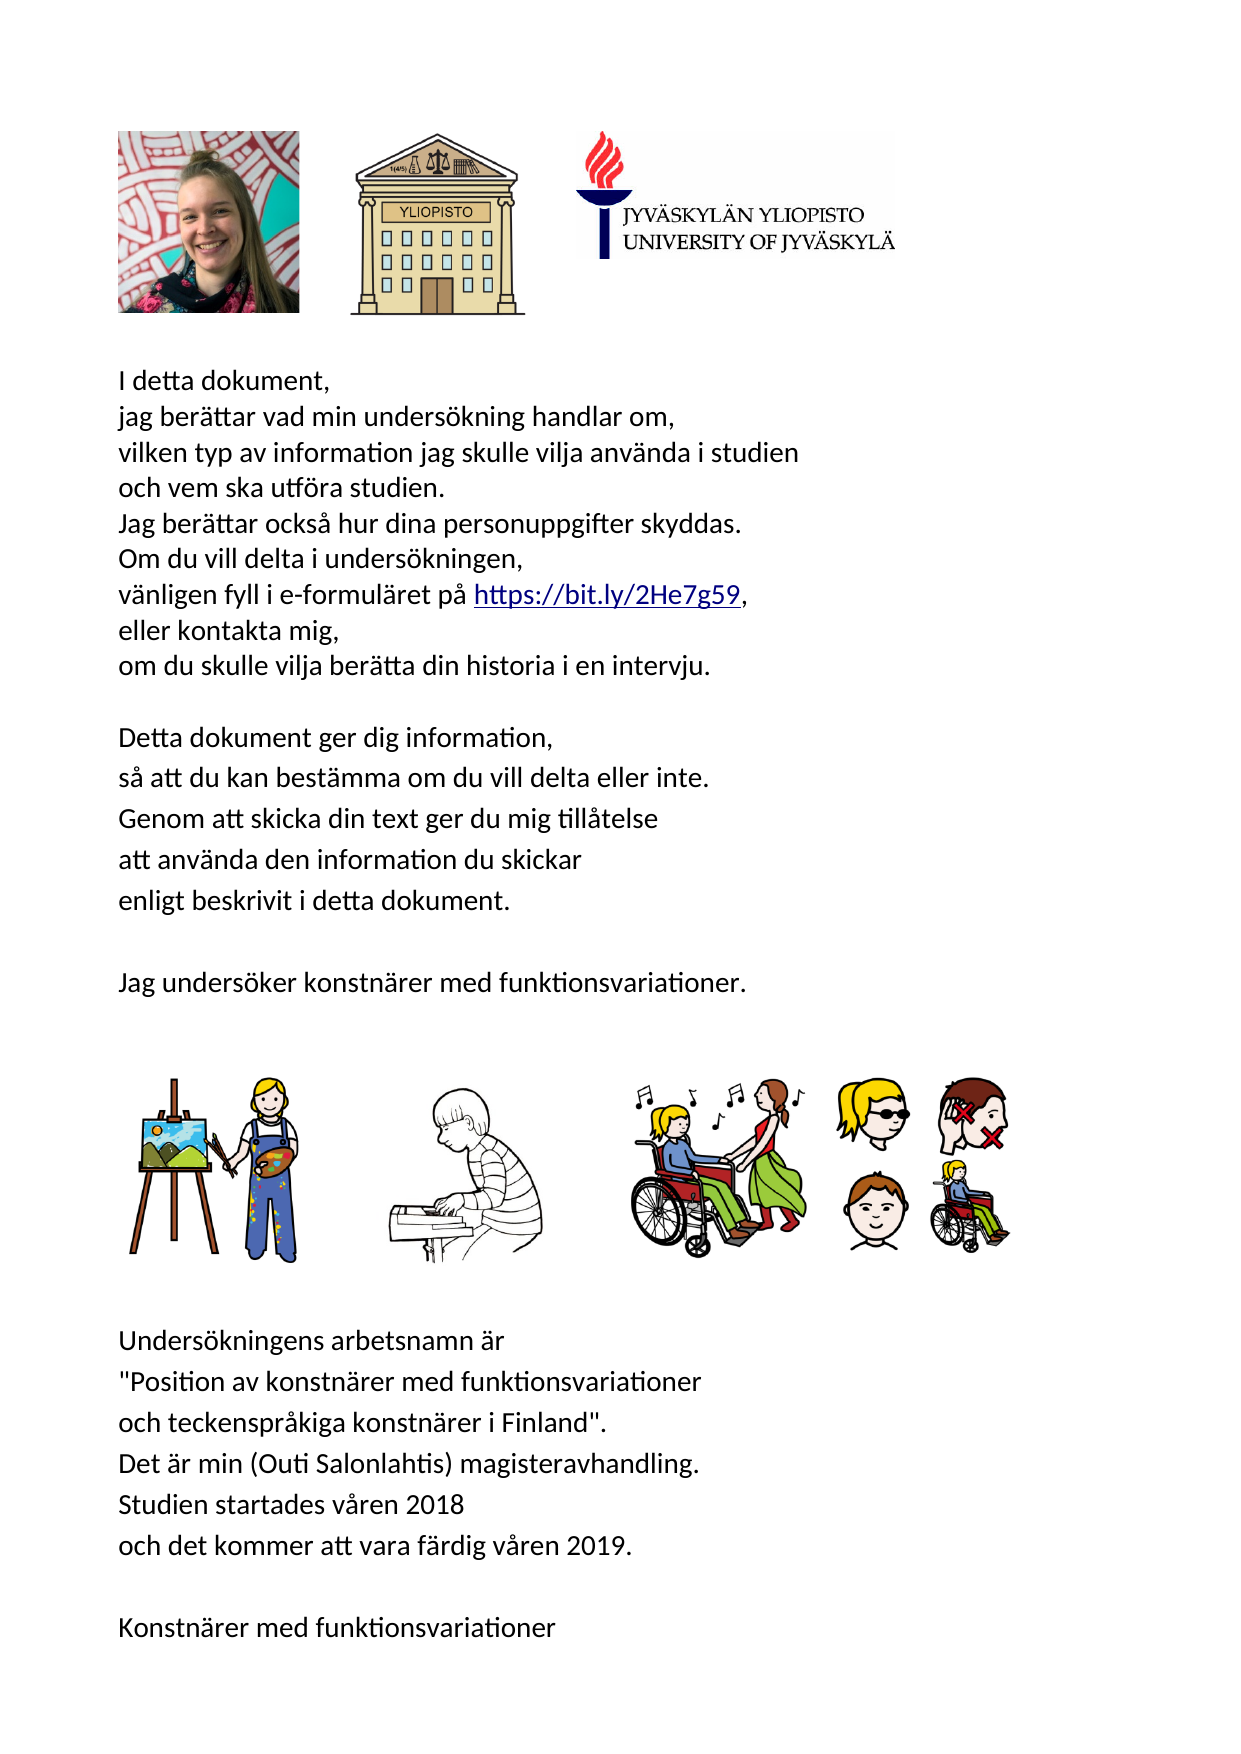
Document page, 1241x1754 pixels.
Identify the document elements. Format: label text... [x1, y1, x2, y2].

text Konstnärer med funktionsvariationer [118, 1609, 1122, 1644]
text Det är min (Outi Salonlahtis) magisteravhandling. [118, 1445, 1122, 1481]
text Undersökningens arbetsnamn är [118, 1322, 1122, 1358]
text Studien startades våren 2018 [118, 1486, 1122, 1522]
text "Position av konstnärer med funktionsvariationer [118, 1363, 1122, 1399]
text och det kommer att vara färdig våren 2019. [118, 1527, 1122, 1563]
text så att du kan bestämma om du vill delta eller inte. [118, 759, 1122, 795]
subtitle Om du vill delta i undersökningen, [118, 541, 1122, 576]
text att använda den information du skickar [118, 841, 1122, 877]
subtitle I detta dokument, [118, 362, 1122, 398]
subtitle och vem ska utföra studien. [118, 469, 1122, 505]
subtitle Jag berättar också hur dina personuppgifter skyddas. [118, 505, 1122, 541]
text Detta dokument ger dig information, [118, 719, 1122, 754]
subtitle om du skulle vilja berätta din historia i en intervju. [118, 647, 1122, 683]
text Jag undersöker konstnärer med funktionsvariationer. [118, 964, 1122, 1000]
subtitle jag berättar vad min undersökning handlar om, [118, 398, 1122, 434]
subtitle vilken typ av information jag skulle vilja använda i studien [118, 434, 1122, 469]
text enligt beskrivit i detta dokument. [118, 882, 1122, 918]
text och teckenspråkiga konstnärer i Finland". [118, 1404, 1122, 1440]
subtitle vänligen fyll i e-formuläret på https://bit.ly/2He7g59, [118, 576, 1122, 612]
subtitle eller kontakta mig, [118, 612, 1122, 647]
text Genom att skicka din text ger du mig tillåtelse [118, 801, 1122, 836]
